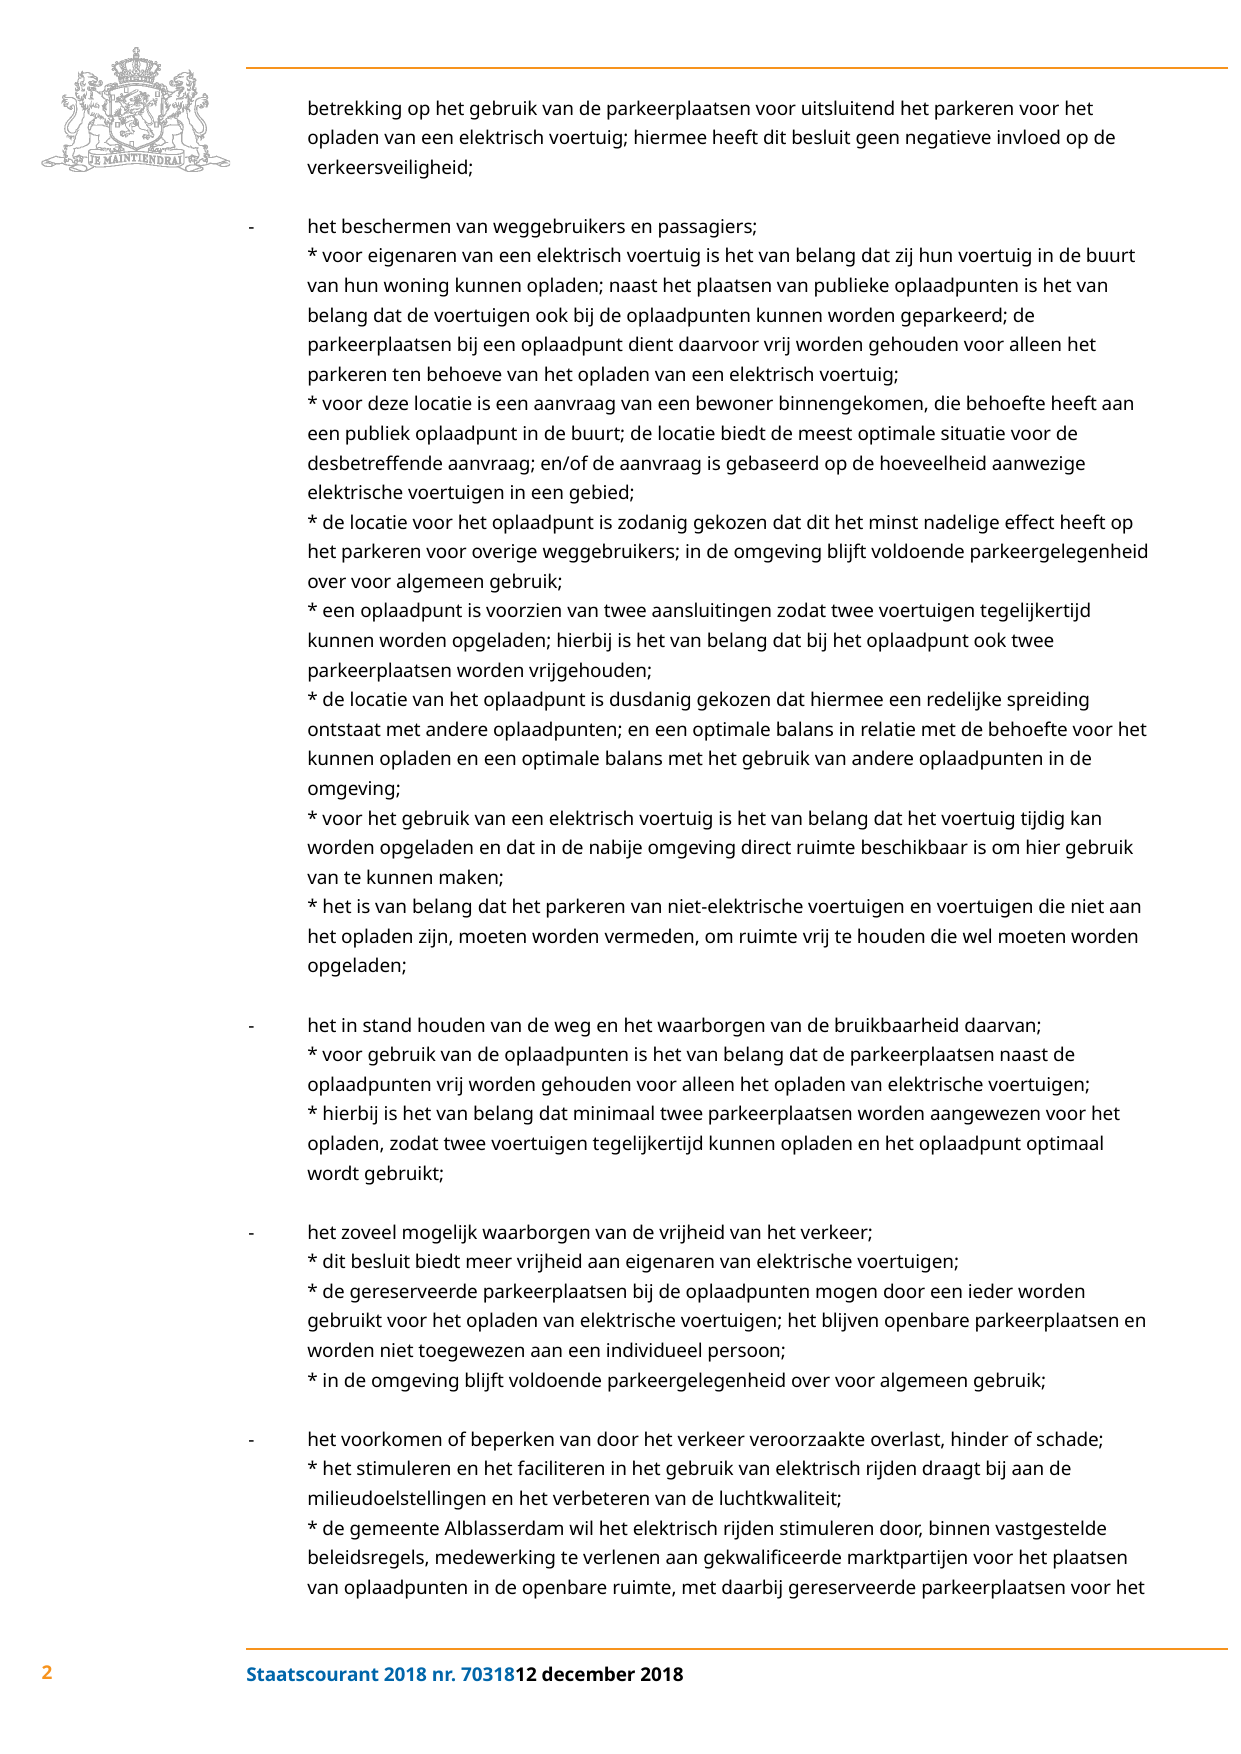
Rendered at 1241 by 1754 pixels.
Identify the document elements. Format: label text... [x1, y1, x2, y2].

list * voor gebruik van de oplaadpunten is het van belang dat de parkeerplaatsen naast de oplaadpunten vrij worden gehouden voor alleen het opladen van elektrische voertuigen; [248, 1041, 1152, 1097]
list * dit besluit biedt meer vrijheid aan eigenaren van elektrische voertuigen; [248, 1248, 1152, 1274]
list * de gemeente Alblasserdam wil het elektrisch rijden stimuleren door, binnen vastgestelde beleidsregels, medewerking te verlenen aan gekwalificeerde marktpartijen voor het plaatsen van oplaadpunten in de openbare ruimte, met daarbij gereserveerde parkeerplaatsen voor het [248, 1515, 1152, 1600]
list * voor eigenaren van een elektrisch voertuig is het van belang dat zij hun voertuig in de buurt van hun woning kunnen opladen; naast het plaatsen van publieke oplaadpunten is het van belang dat de voertuigen ook bij de oplaadpunten kunnen worden geparkeerd; de parkeerplaatsen bij een oplaadpunt dient daarvoor vrij worden gehouden voor alleen het parkeren ten behoeve van het opladen van een elektrisch voertuig; [248, 243, 1152, 387]
list * in de omgeving blijft voldoende parkeergelegenheid over voor algemeen gebruik; [248, 1367, 1152, 1393]
picture [41, 47, 231, 172]
list * hierbij is het van belang dat minimaal twee parkeerplaatsen worden aangewezen voor het opladen, zodat twee voertuigen tegelijkertijd kunnen opladen en het oplaadpunt optimaal wordt gebruikt; [248, 1101, 1152, 1186]
list het voorkomen of beperken van door het verkeer veroorzaakte overlast, hinder of schade; [248, 1426, 1152, 1452]
list * voor het gebruik van een elektrisch voertuig is het van belang dat het voertuig tijdig kan worden opgeladen en dat in de nabije omgeving direct ruimte beschikbaar is om hier gebruik van te kunnen maken; [248, 805, 1152, 890]
list * het is van belang dat het parkeren van niet-elektrische voertuigen en voertuigen die niet aan het opladen zijn, moeten worden vermeden, om ruimte vrij te houden die wel moeten worden opgeladen; [248, 893, 1152, 978]
list * een oplaadpunt is voorzien van twee aansluitingen zodat twee voertuigen tegelijkertijd kunnen worden opgeladen; hierbij is het van belang dat bij het oplaadpunt ook twee parkeerplaatsen worden vrijgehouden; [248, 598, 1152, 683]
list het zoveel mogelijk waarborgen van de vrijheid van het verkeer; [248, 1219, 1152, 1245]
list * voor deze locatie is een aanvraag van een bewoner binnengekomen, die behoefte heeft aan een publiek oplaadpunt in de buurt; de locatie biedt de meest optimale situatie voor de desbetreffende aanvraag; en/of de aanvraag is gebaseerd op de hoeveelheid aanwezige elektrische voertuigen in een gebied; [248, 391, 1152, 505]
list * de locatie van het oplaadpunt is dusdanig gekozen dat hiermee een redelijke spreiding ontstaat met andere oplaadpunten; en een optimale balans in relatie met de behoefte voor het kunnen opladen en een optimale balans met het gebruik van andere oplaadpunten in de omgeving; [248, 686, 1152, 801]
list * de gereserveerde parkeerplaatsen bij de oplaadpunten mogen door een ieder worden gebruikt voor het opladen van elektrische voertuigen; het blijven openbare parkeerplaatsen en worden niet toegewezen aan een individueel persoon; [248, 1278, 1152, 1363]
list * de locatie voor het oplaadpunt is zodanig gekozen dat dit het minst nadelige effect heeft op het parkeren voor overige weggebruikers; in de omgeving blijft voldoende parkeergelegenheid over voor algemeen gebruik; [248, 509, 1152, 594]
list * het stimuleren en het faciliteren in het gebruik van elektrisch rijden draagt bij aan de milieudoelstellingen en het verbeteren van de luchtkwaliteit; [248, 1456, 1152, 1511]
list het beschermen van weggebruikers en passagiers; [248, 213, 1152, 239]
list het in stand houden van de weg en het waarborgen van de bruikbaarheid daarvan; [248, 1012, 1152, 1038]
list betrekking op het gebruik van de parkeerplaatsen voor uitsluitend het parkeren voor het opladen van een elektrisch voertuig; hiermee heeft dit besluit geen negatieve invloed op de verkeersveiligheid; [248, 95, 1152, 180]
